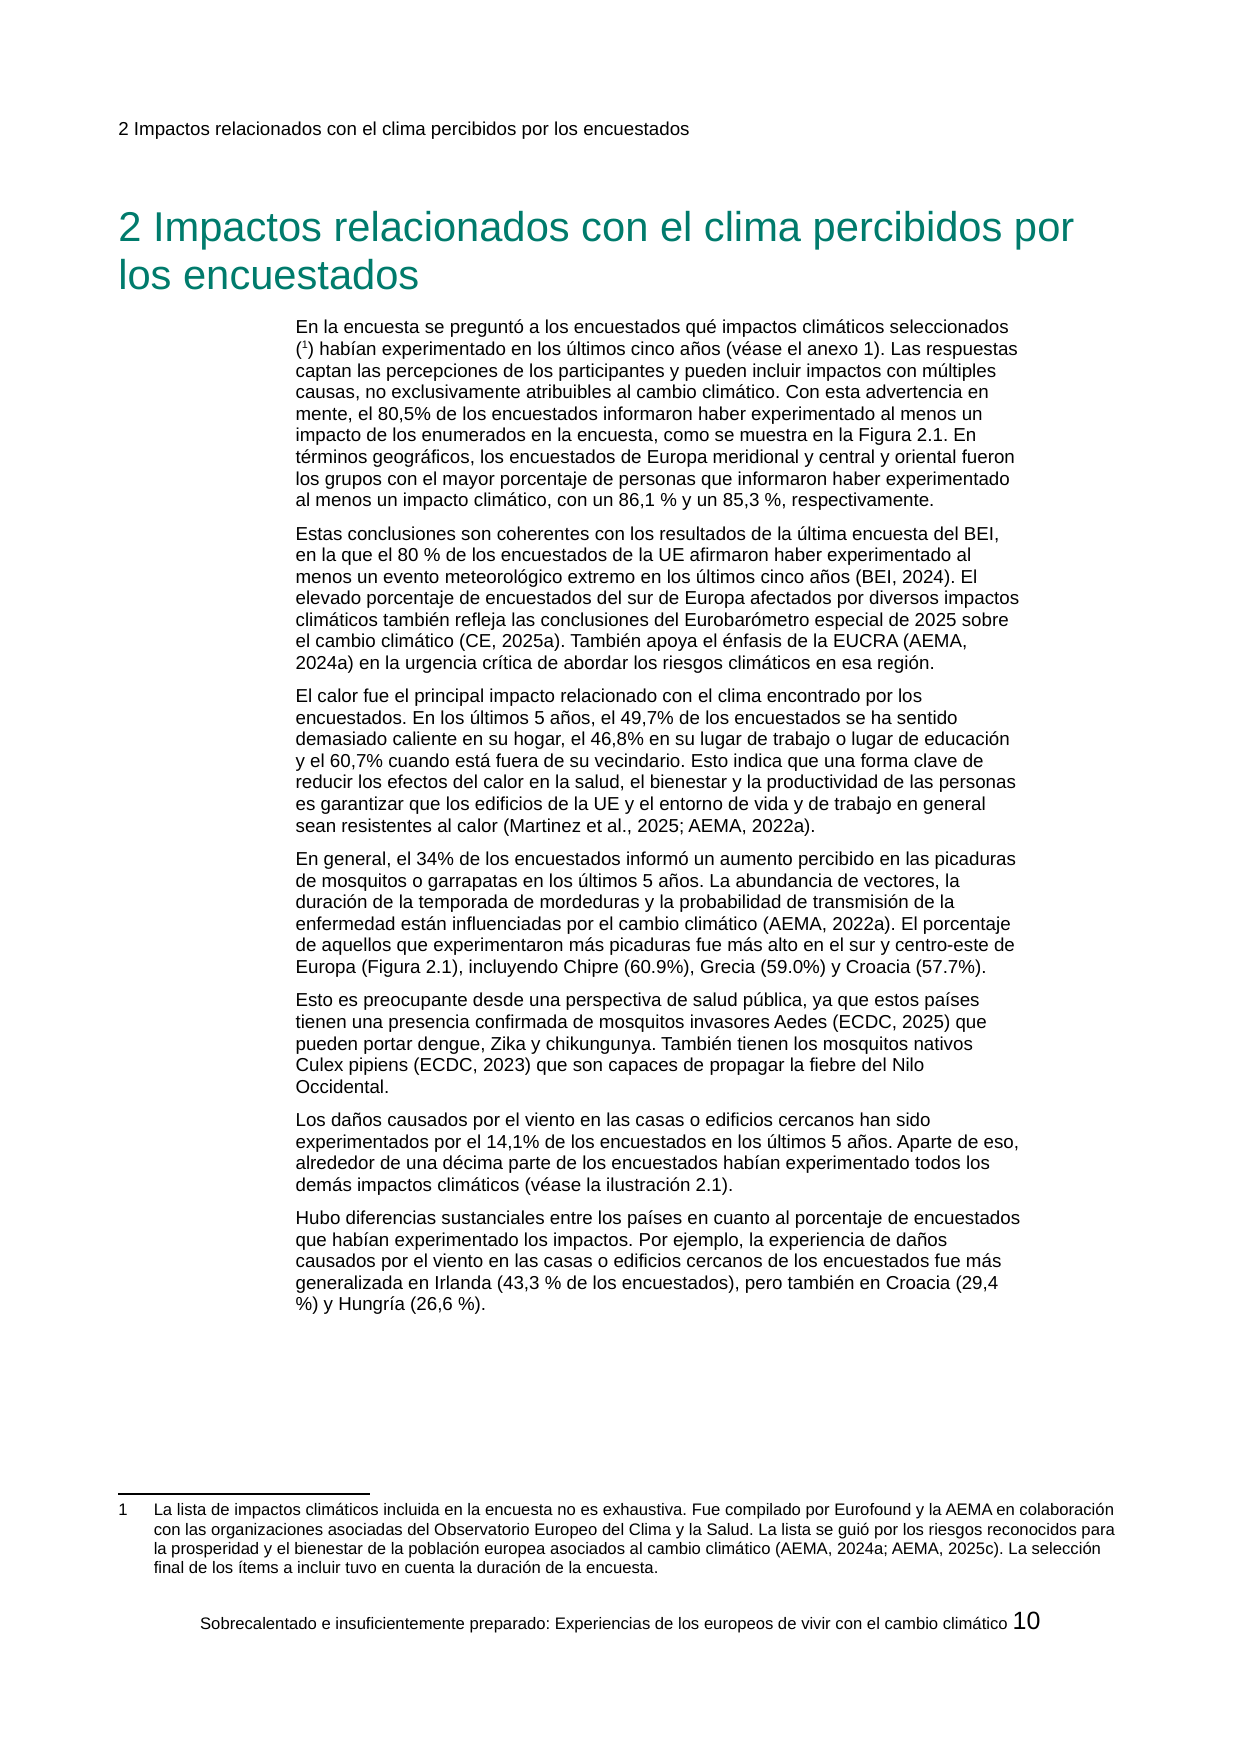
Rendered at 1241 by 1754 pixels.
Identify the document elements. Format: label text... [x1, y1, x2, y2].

text En general, el 34% de los encuestados informó un aumento percibido en las picaduras de mosquitos o garrapatas en los últimos 5 años. La abundancia de vectores, la duración de la temporada de mordeduras y la probabilidad de transmisión de la enfermedad están influenciadas por el cambio climático (AEMA, 2022a). El porcentaje de aquellos que experimentaron más picaduras fue más alto en el sur y centro-este de Europa (Figura 2.1), incluyendo Chipre (60.9%), Grecia (59.0%) y Croacia (57.7%). [295, 848, 1022, 977]
subtitle 2 Impactos relacionados con el clima percibidos por los encuestados [118, 202, 1122, 298]
text En la encuesta se preguntó a los encuestados qué impactos climáticos seleccionados () habían experimentado en los últimos cinco años (véase el anexo 1). Las respuestas captan las percepciones de los participantes y pueden incluir impactos con múltiples causas, no exclusivamente atribuibles al cambio climático. Con esta advertencia en mente, el 80,5% de los encuestados informaron haber experimentado al menos un impacto de los enumerados en la encuesta, como se muestra en la Figura 2.1. En términos geográficos, los encuestados de Europa meridional y central y oriental fueron los grupos con el mayor porcentaje de personas que informaron haber experimentado al menos un impacto climático, con un 86,1 % y un 85,3 %, respectivamente. [295, 316, 1022, 510]
text El calor fue el principal impacto relacionado con el clima encontrado por los encuestados. En los últimos 5 años, el 49,7% de los encuestados se ha sentido demasiado caliente en su hogar, el 46,8% en su lugar de trabajo o lugar de educación y el 60,7% cuando está fuera de su vecindario. Esto indica que una forma clave de reducir los efectos del calor en la salud, el bienestar y la productividad de las personas es garantizar que los edificios de la UE y el entorno de vida y de trabajo en general sean resistentes al calor (Martinez et al., 2025; AEMA, 2022a). [295, 685, 1022, 836]
text La lista de impactos climáticos incluida en la encuesta no es exhaustiva. Fue compilado por Eurofound y la AEMA en colaboración con las organizaciones asociadas del Observatorio Europeo del Clima y la Salud. La lista se guió por los riesgos reconocidos para la prosperidad y el bienestar de la población europea asociados al cambio climático (AEMA, 2024a; AEMA, 2025c). La selección final de los ítems a incluir tuvo en cuenta la duración de la encuesta. [118, 1500, 1122, 1577]
text Esto es preocupante desde una perspectiva de salud pública, ya que estos países tienen una presencia confirmada de mosquitos invasores Aedes (ECDC, 2025) que pueden portar dengue, Zika y chikungunya. También tienen los mosquitos nativos Culex pipiens (ECDC, 2023) que son capaces de propagar la fiebre del Nilo Occidental. [295, 989, 1022, 1097]
text Hubo diferencias sustanciales entre los países en cuanto al porcentaje de encuestados que habían experimentado los impactos. Por ejemplo, la experiencia de daños causados por el viento en las casas o edificios cercanos de los encuestados fue más generalizada en Irlanda (43,3 % de los encuestados), pero también en Croacia (29,4 %) y Hungría (26,6 %). [295, 1207, 1022, 1315]
text Estas conclusiones son coherentes con los resultados de la última encuesta del BEI, en la que el 80 % de los encuestados de la UE afirmaron haber experimentado al menos un evento meteorológico extremo en los últimos cinco años (BEI, 2024). El elevado porcentaje de encuestados del sur de Europa afectados por diversos impactos climáticos también refleja las conclusiones del Eurobarómetro especial de 2025 sobre el cambio climático (CE, 2025a). También apoya el énfasis de la EUCRA (AEMA, 2024a) en la urgencia crítica de abordar los riesgos climáticos en esa región. [295, 522, 1022, 673]
text Los daños causados por el viento en las casas o edificios cercanos han sido experimentados por el 14,1% de los encuestados en los últimos 5 años. Aparte de eso, alrededor de una décima parte de los encuestados habían experimentado todos los demás impactos climáticos (véase la ilustración 2.1). [295, 1109, 1022, 1195]
